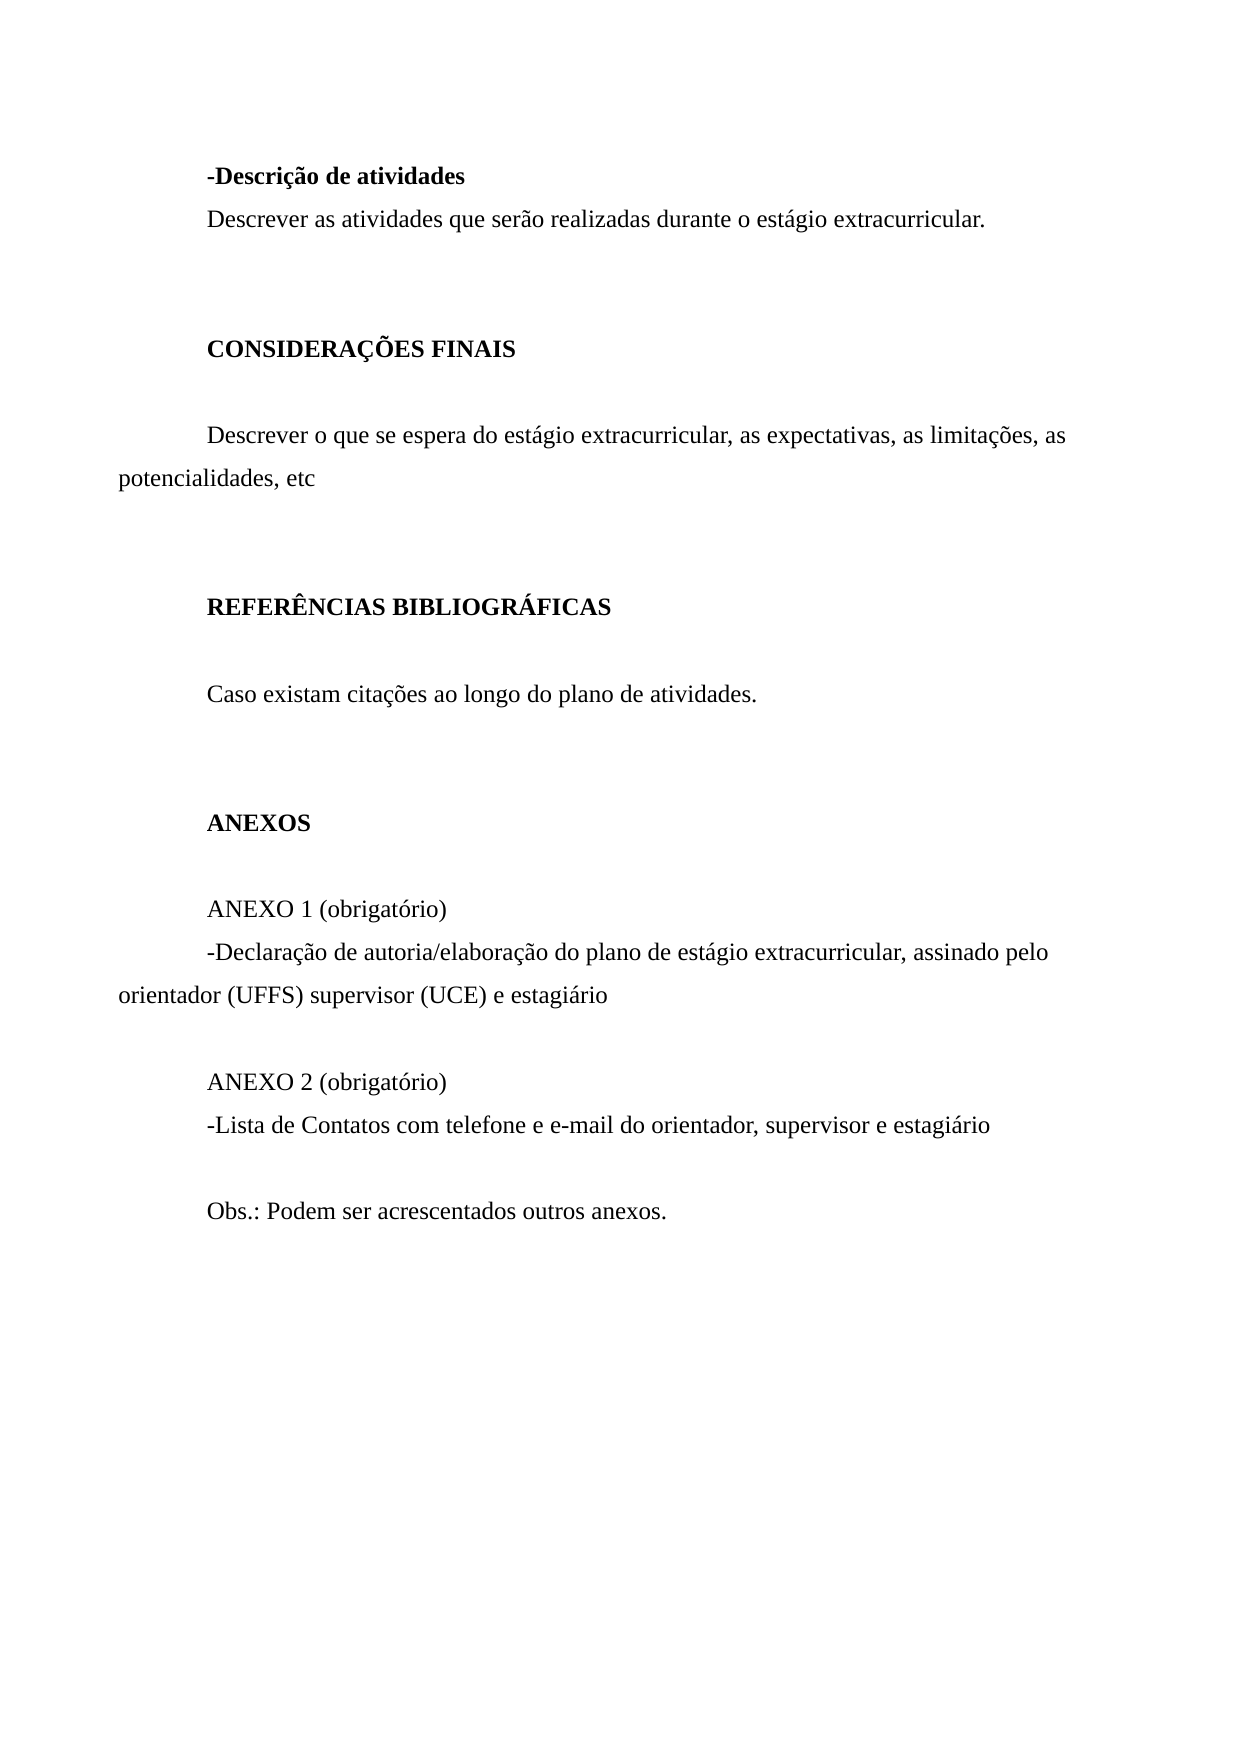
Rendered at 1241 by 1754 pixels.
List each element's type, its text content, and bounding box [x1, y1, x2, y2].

text -Lista de Contatos com telefone e e-mail do orientador, supervisor e estagiário [118, 1110, 1122, 1139]
text REFERÊNCIAS BIBLIOGRÁFICAS [118, 592, 1122, 621]
text Caso existam citações ao longo do plano de atividades. [118, 679, 1122, 707]
text ANEXOS [118, 808, 1122, 837]
text Descrever as atividades que serão realizadas durante o estágio extracurricular. [118, 204, 1122, 233]
text -Descrição de atividades [118, 161, 1122, 190]
text Obs.: Podem ser acrescentados outros anexos. [118, 1196, 1122, 1225]
text CONSIDERAÇÕES FINAIS [118, 334, 1122, 362]
text ANEXO 1 (obrigatório) [118, 894, 1122, 923]
text -Declaração de autoria/elaboração do plano de estágio extracurricular, assinado pelo orientador (UFFS) supervisor (UCE) e estagiário [118, 937, 1122, 1009]
text ANEXO 2 (obrigatório) [118, 1067, 1122, 1096]
text Descrever o que se espera do estágio extracurricular, as expectativas, as limitações, as potencialidades, etc [118, 420, 1122, 492]
